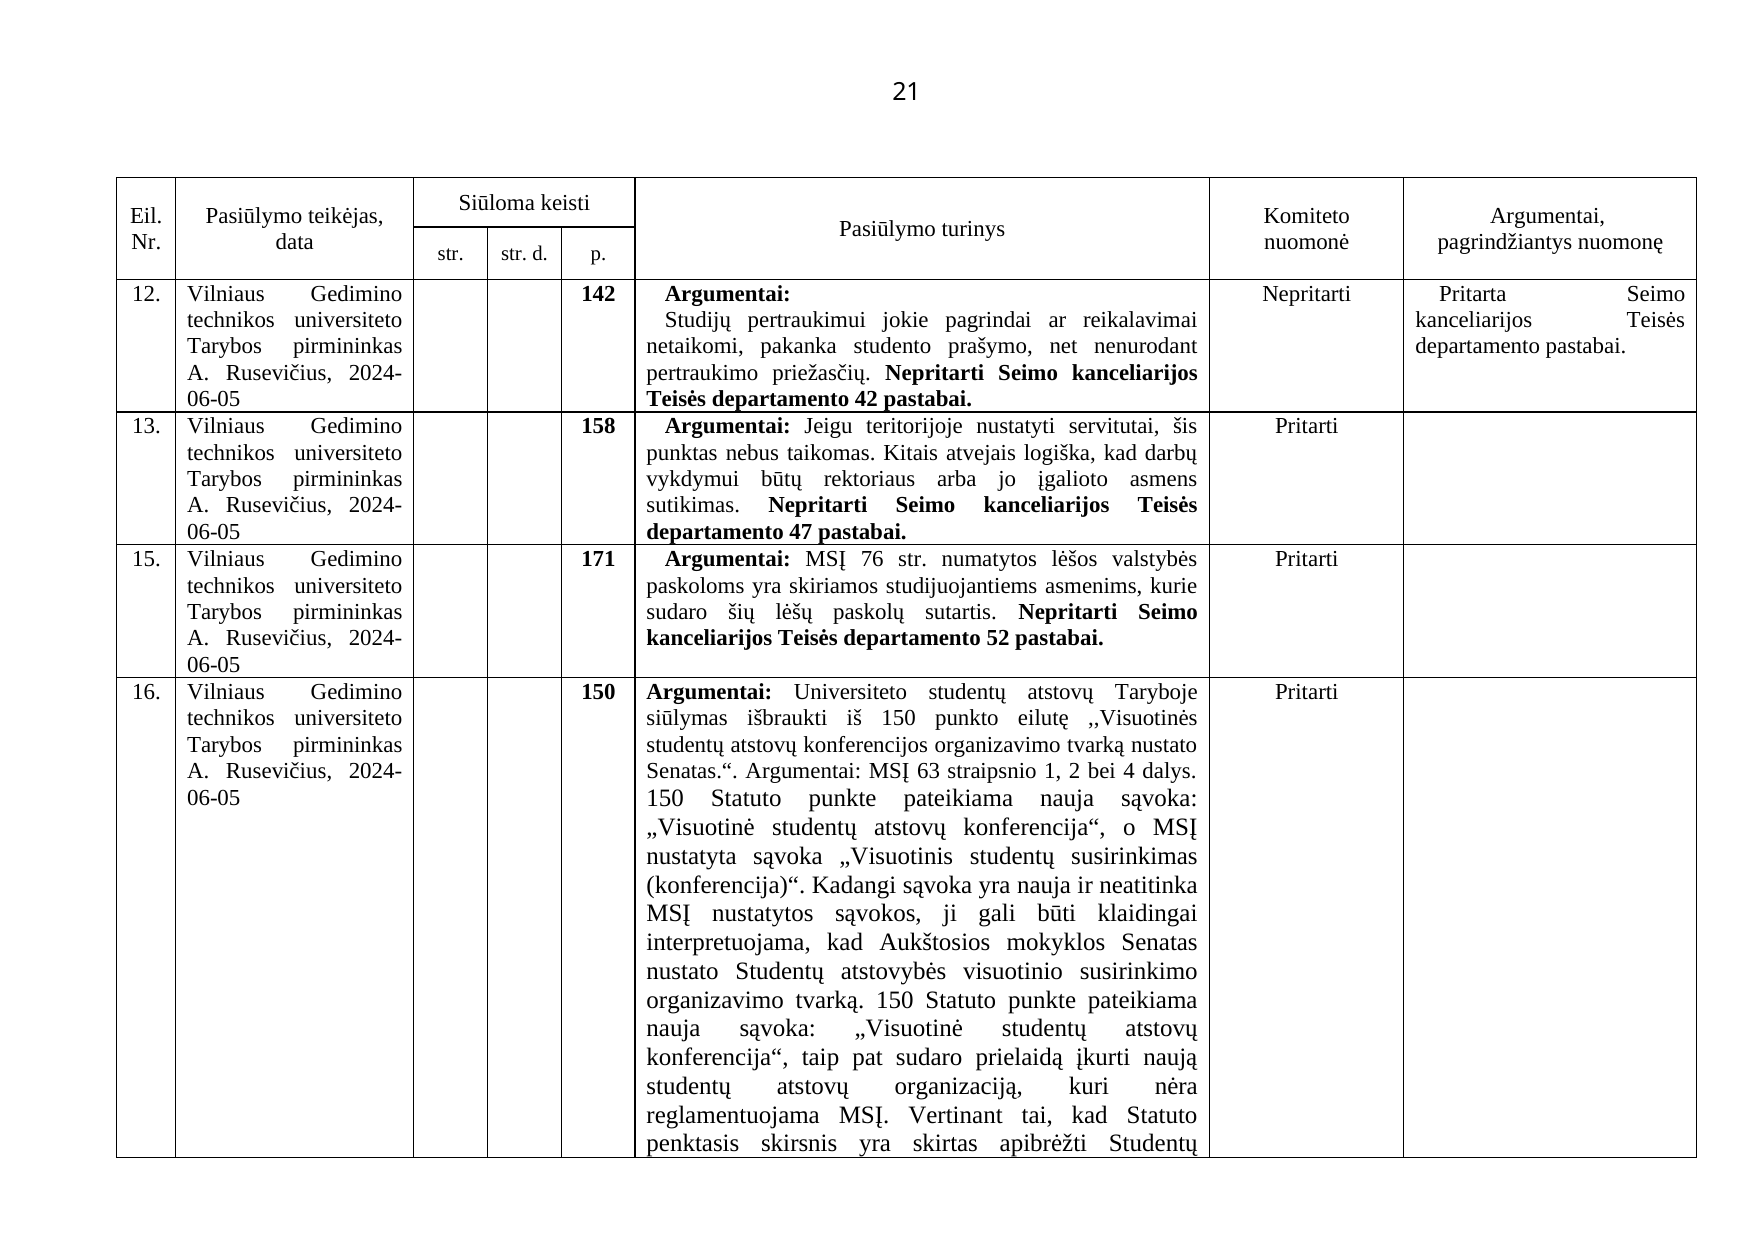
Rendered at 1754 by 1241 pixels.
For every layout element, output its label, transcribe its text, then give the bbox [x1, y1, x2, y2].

table_cell Argumentai: Studijų pertraukimui jokie pagrindai ar reikalavimai netaikomi, pakanka studento prašymo, net nenurodant pertraukimo priežasčių. Nepritarti Seimo kanceliarijos Teisės departamento 42 pastabai. [636, 280, 1209, 411]
table_cell 13. [117, 413, 175, 544]
table_cell [414, 545, 487, 677]
table_cell [1404, 413, 1696, 544]
table_cell 142 [562, 280, 634, 411]
table_cell Pritarti [1210, 678, 1403, 1157]
table_header Argumentai, pagrindžiantys nuomonę [1404, 178, 1696, 279]
table_cell 12. [117, 280, 175, 411]
table_header Pasiūlymo teikėjas, data [176, 178, 413, 279]
table_cell Vilniaus Gedimino technikos universiteto Tarybos pirmininkas A. Rusevičius, 2024-06-05 [176, 280, 413, 411]
table_cell Argumentai: Jeigu teritorijoje nustatyti servitutai, šis punktas nebus taikomas. Kitais atvejais logiška, kad darbų vykdymui būtų rektoriaus arba jo įgalioto asmens sutikimas. Nepritarti Seimo kanceliarijos Teisės departamento 47 pastabai. [636, 413, 1209, 544]
table_cell Pritarti [1210, 545, 1403, 677]
table_header Pasiūlymo turinys [636, 178, 1209, 279]
table_cell p. [562, 228, 634, 279]
table_cell 16. [117, 678, 175, 1157]
table_cell Vilniaus Gedimino technikos universiteto Tarybos pirmininkas A. Rusevičius, 2024-06-05 [176, 545, 413, 677]
table_cell Nepritarti [1210, 280, 1403, 411]
table_cell [488, 678, 561, 1157]
table_cell Pritarta Seimo kanceliarijos Teisės departamento pastabai. [1404, 280, 1696, 411]
table_header Eil. Nr. [117, 178, 175, 279]
table_cell [414, 678, 487, 1157]
table_cell str. [414, 228, 487, 279]
table_header Komiteto nuomonė [1210, 178, 1403, 279]
table_cell str. d. [488, 228, 561, 279]
table_cell [488, 413, 561, 544]
table_cell [488, 545, 561, 677]
table_cell 158 [562, 413, 634, 544]
table_cell [414, 280, 487, 411]
table_cell Pritarti [1210, 413, 1403, 544]
table_cell [414, 413, 487, 544]
table_cell Argumentai: Universiteto studentų atstovų Taryboje siūlymas išbraukti iš 150 punkto eilutę ,,Visuotinės studentų atstovų konferencijos organizavimo tvarką nustato Senatas.“. Argumentai: MSĮ 63 straipsnio 1, 2 bei 4 dalys. 150 Statuto punkte pateikiama nauja sąvoka: „Visuotinė studentų atstovų konferencija“, o MSĮ nustatyta sąvoka „Visuotinis studentų susirinkimas (konferencija)“. Kadangi sąvoka yra nauja ir neatitinka MSĮ nustatytos sąvokos, ji gali būti klaidingai interpretuojama, kad Aukštosios mokyklos Senatas nustato Studentų atstovybės visuotinio susirinkimo organizavimo tvarką. 150 Statuto punkte pateikiama nauja sąvoka: „Visuotinė studentų atstovų konferencija“, taip pat sudaro prielaidą įkurti naują studentų atstovų organizaciją, kuri nėra reglamentuojama MSĮ. Vertinant tai, kad Statuto penktasis skirsnis yra skirtas apibrėžti Studentų [636, 678, 1209, 1157]
table_cell [1404, 678, 1696, 1157]
table_cell Argumentai: MSĮ 76 str. numatytos lėšos valstybės paskoloms yra skiriamos studijuojantiems asmenims, kurie sudaro šių lėšų paskolų sutartis. Nepritarti Seimo kanceliarijos Teisės departamento 52 pastabai. [636, 545, 1209, 677]
table_cell 171 [562, 545, 634, 677]
table_cell Vilniaus Gedimino technikos universiteto Tarybos pirmininkas A. Rusevičius, 2024-06-05 [176, 678, 413, 1157]
table_cell 15. [117, 545, 175, 677]
table_cell [488, 280, 561, 411]
table_cell [1404, 545, 1696, 677]
table_cell Vilniaus Gedimino technikos universiteto Tarybos pirmininkas A. Rusevičius, 2024-06-05 [176, 413, 413, 544]
table_header Siūloma keisti [414, 178, 634, 226]
table_cell 150 [562, 678, 634, 1157]
